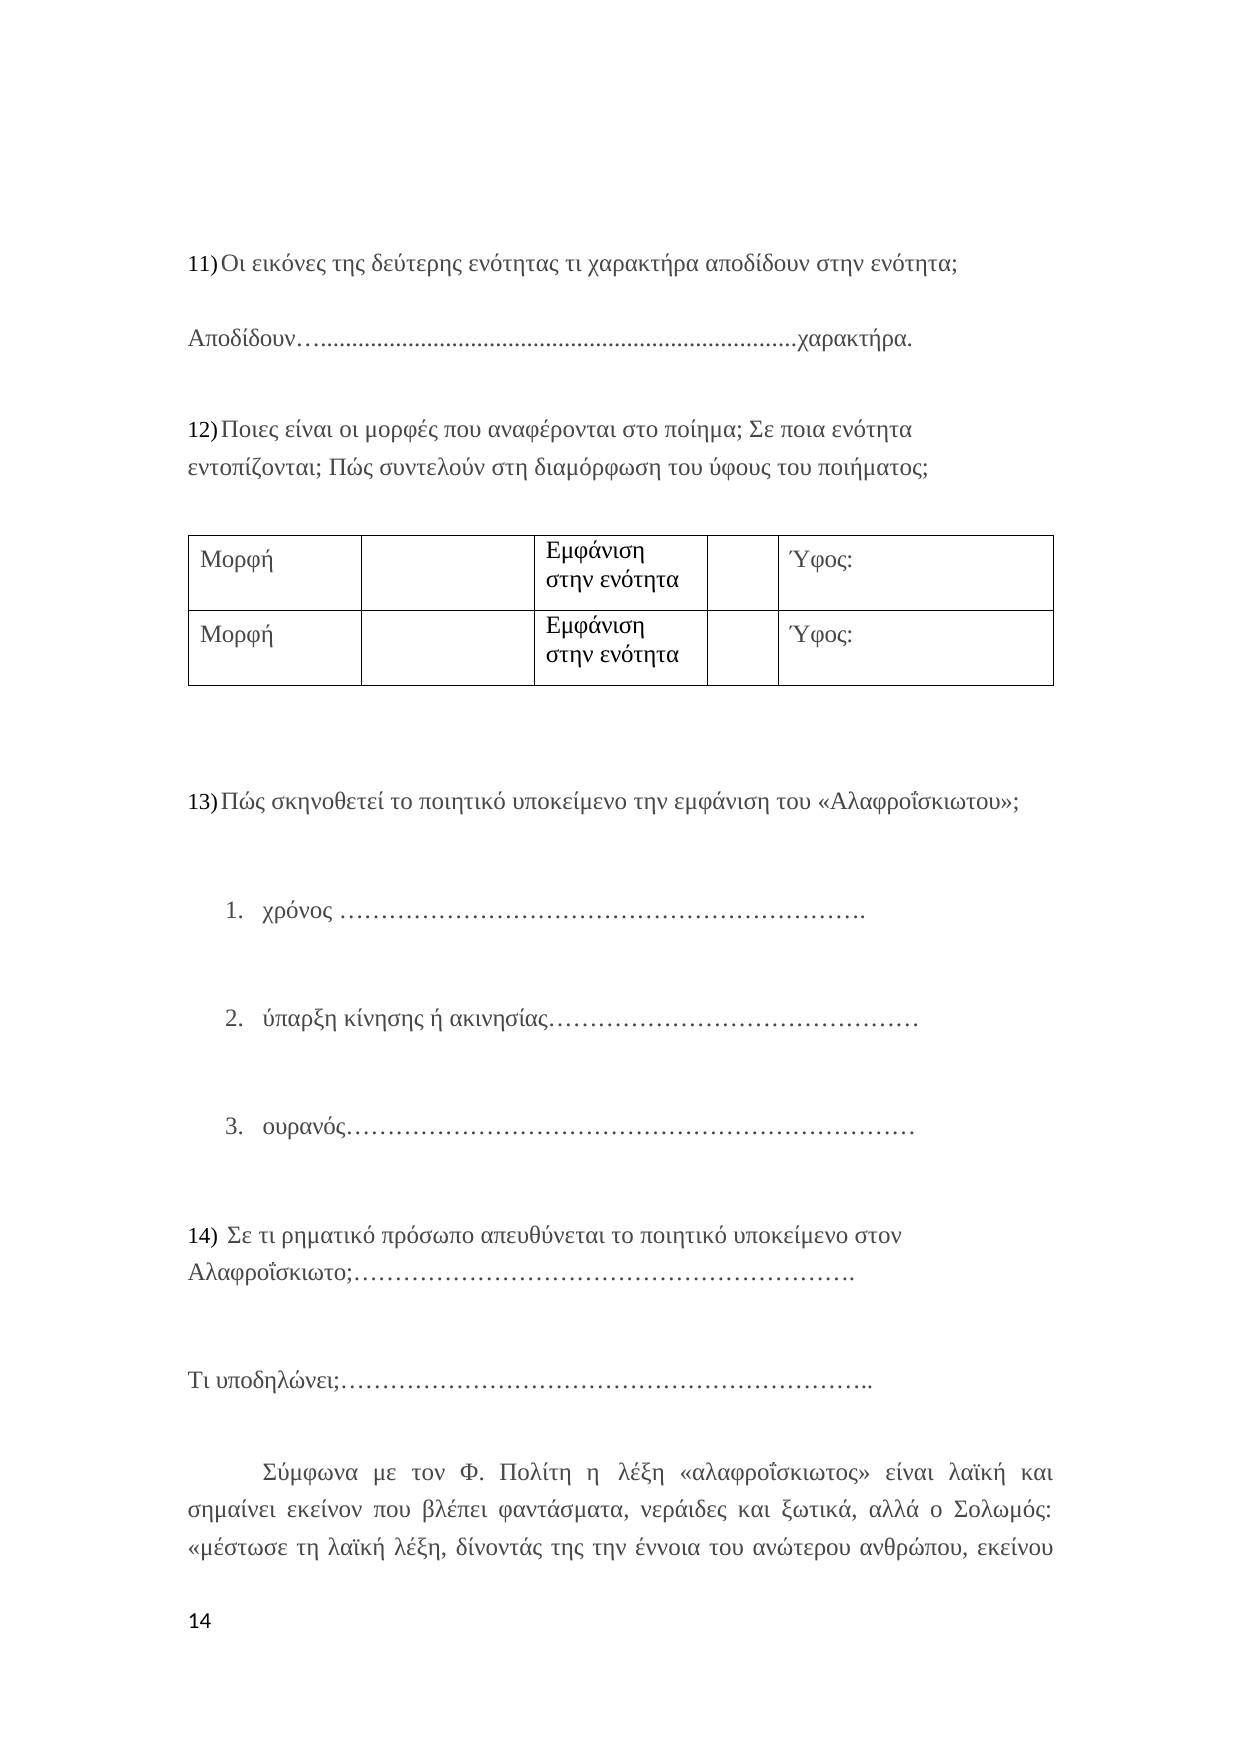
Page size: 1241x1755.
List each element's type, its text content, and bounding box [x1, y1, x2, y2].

list ύπαρξη κίνησης ή ακινησίας……………………………………… [225, 1003, 1063, 1032]
text Τι υποδηλώνει;……………………………………………………….. [187, 1366, 1063, 1394]
list χρόνος ………………………………………………………. [225, 895, 1063, 923]
list Πώς σκηνοθετεί το ποιητικό υποκείμενο την εμφάνιση του «Αλαφροΐσκιωτου»; [187, 786, 1063, 815]
table_header Μορφή [189, 536, 361, 610]
text Σύμφωνα με τον Φ. Πολίτη η λέξη «αλαφροΐσκιωτος» είναι λαϊκή και σημαίνει εκείνον που βλέπει φαντάσματα, νεράιδες και ξωτικά, αλλά ο Σολωμός: «μέστωσε τη λαϊκή λέξη, δίνοντάς της την έννοια του ανώτερου ανθρώπου, εκείνου [187, 1457, 1054, 1561]
table_header [708, 536, 778, 610]
table_cell [708, 611, 778, 685]
list Ποιες είναι οι μορφές που αναφέρονται στο ποίημα; Σε ποια ενότητα εντοπίζονται; Πώς συντελούν στη διαμόρφωση του ύφους του ποιήματος; [187, 414, 929, 481]
table_header Εμφάνιση στην ενότητα [535, 536, 707, 610]
table_cell Ύφος: [779, 611, 1053, 685]
list Οι εικόνες της δεύτερης ενότητας τι χαρακτήρα αποδίδουν στην ενότητα; Αποδίδουν… χαρακτήρα. [187, 248, 958, 352]
table_cell Μορφή [189, 611, 361, 685]
table_header Ύφος: [779, 536, 1053, 610]
table_cell Εμφάνιση στην ενότητα [535, 611, 707, 685]
table_header [362, 536, 534, 610]
list ουρανός…………………………………………………………… [225, 1111, 1063, 1140]
list Σε τι ρηματικό πρόσωπο απευθύνεται το ποιητικό υποκείμενο στον Αλαφροΐσκιωτο;……………………………………………………. [187, 1220, 902, 1286]
table_cell [362, 611, 534, 685]
